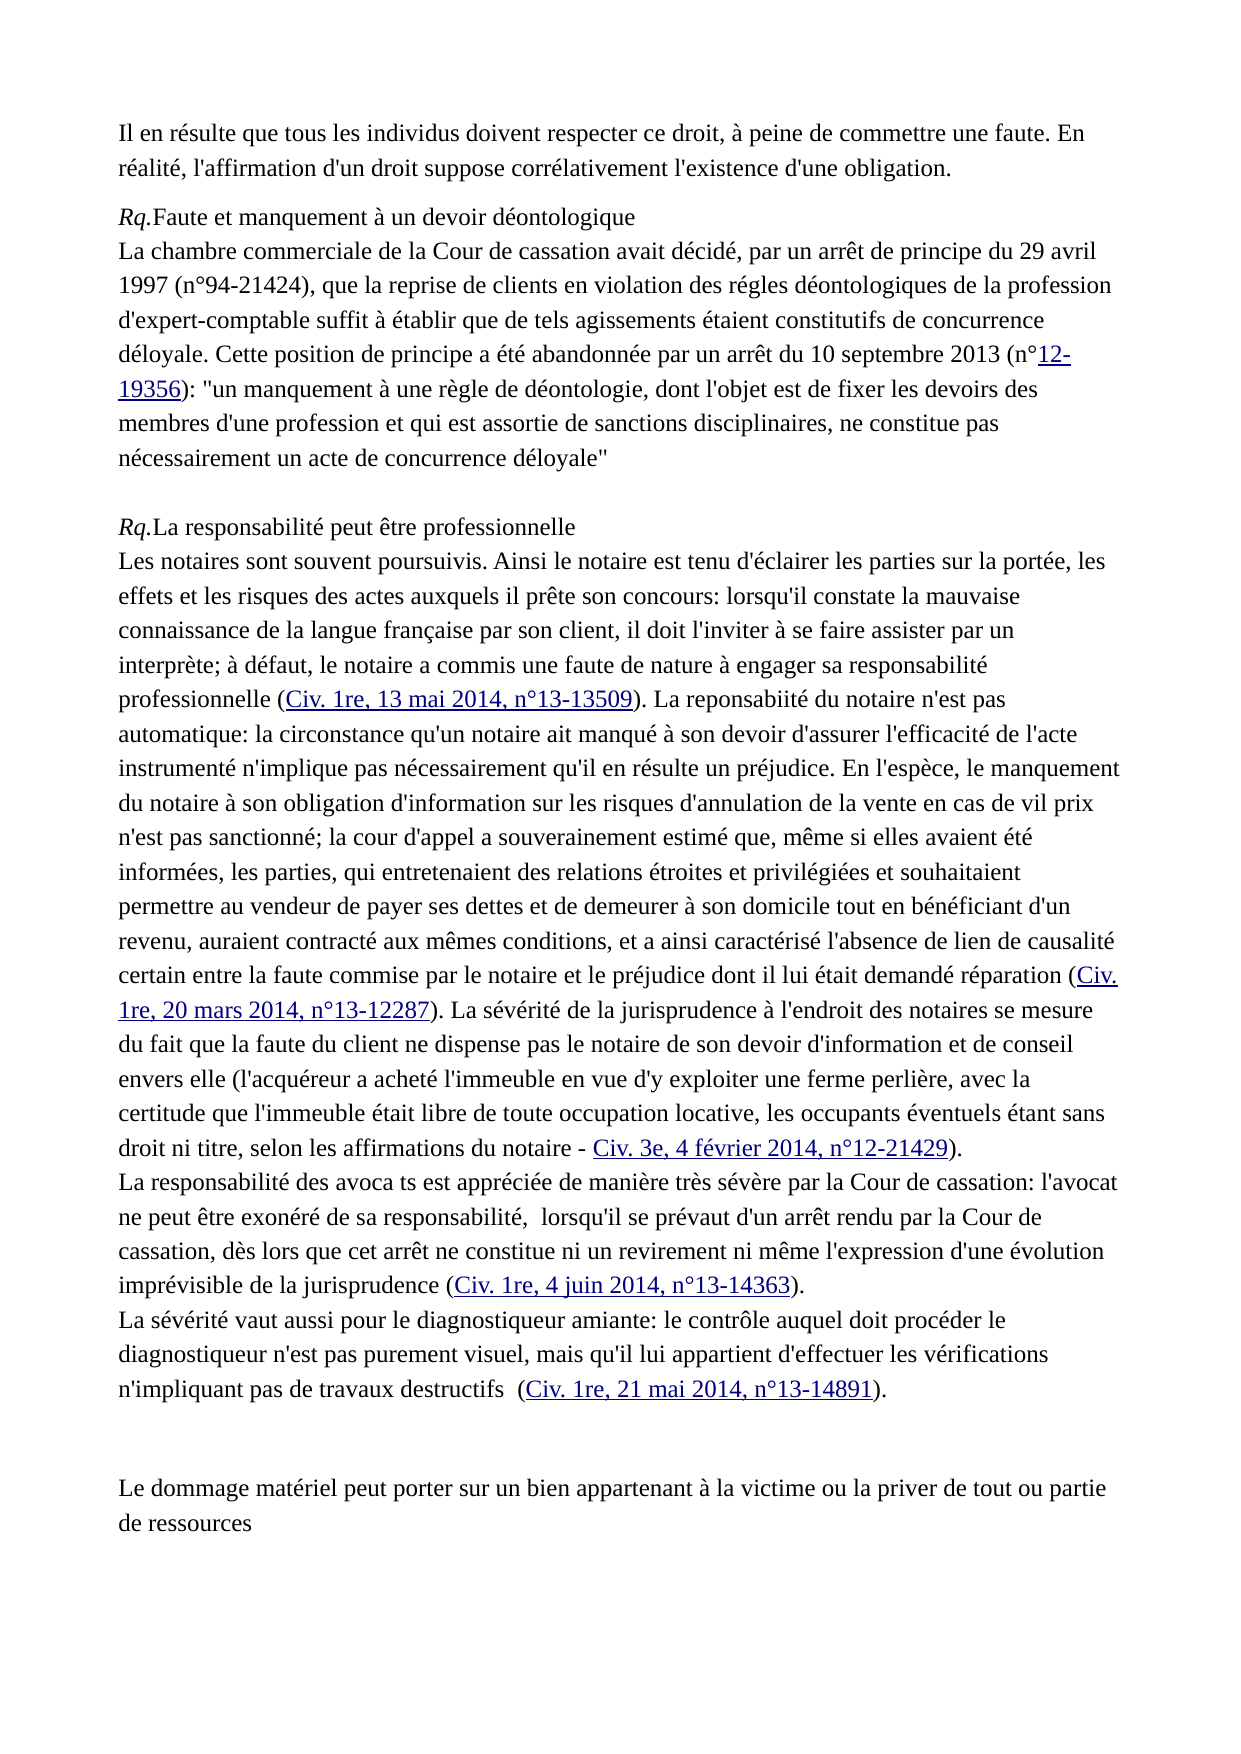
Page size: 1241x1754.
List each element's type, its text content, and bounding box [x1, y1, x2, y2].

text Il en résulte que tous les individus doivent respecter ce droit, à peine de commettre une faute. En réalité, l'affirmation d'un droit suppose corrélativement l'existence d'une obligation. [118, 118, 1122, 181]
text Rq.Faute et manquement à un devoir déontologique La chambre commerciale de la Cour de cassation avait décidé, par un arrêt de principe du 29 avril 1997 (n°94-21424), que la reprise de clients en violation des régles déontologiques de la profession d'expert-comptable suffit à établir que de tels agissements étaient constitutifs de concurrence déloyale. Cette position de principe a été abandonnée par un arrêt du 10 septembre 2013 (n°12-19356): "un manquement à une règle de déontologie, dont l'objet est de fixer les devoirs des membres d'une profession et qui est assortie de sanctions disciplinaires, ne constitue pas nécessairement un acte de concurrence déloyale" [118, 202, 1122, 472]
text Le dommage matériel peut porter sur un bien appartenant à la victime ou la priver de tout ou partie de ressources [118, 1473, 1122, 1536]
text [118, 1542, 1122, 1605]
text Rq.La responsabilité peut être professionnelle Les notaires sont souvent poursuivis. Ainsi le notaire est tenu d'éclairer les parties sur la portée, les effets et les risques des actes auxquels il prête son concours: lorsqu'il constate la mauvaise connaissance de la langue française par son client, il doit l'inviter à se faire assister par un interprète; à défaut, le notaire a commis une faute de nature à engager sa responsabilité professionnelle (Civ. 1re, 13 mai 2014, n°13-13509). La reponsabiité du notaire n'est pas automatique: la circonstance qu'un notaire ait manqué à son devoir d'assurer l'efficacité de l'acte instrumenté n'implique pas nécessairement qu'il en résulte un préjudice. En l'espèce, le manquement du notaire à son obligation d'information sur les risques d'annulation de la vente en cas de vil prix n'est pas sanctionné; la cour d'appel a souverainement estimé que, même si elles avaient été informées, les parties, qui entretenaient des relations étroites et privilégiées et souhaitaient permettre au vendeur de payer ses dettes et de demeurer à son domicile tout en bénéficiant d'un revenu, auraient contracté aux mêmes conditions, et a ainsi caractérisé l'absence de lien de causalité certain entre la faute commise par le notaire et le préjudice dont il lui était demandé réparation (Civ. 1re, 20 mars 2014, n°13-12287). La sévérité de la jurisprudence à l'endroit des notaires se mesure du fait que la faute du client ne dispense pas le notaire de son devoir d'information et de conseil envers elle (l'acquéreur a acheté l'immeuble en vue d'y exploiter une ferme perlière, avec la certitude que l'immeuble était libre de toute occupation locative, les occupants éventuels étant sans droit ni titre, selon les affirmations du notaire - Civ. 3e, 4 février 2014, n°12-21429). La responsabilité des avoca ts est appréciée de manière très sévère par la Cour de cassation: l'avocat ne peut être exonéré de sa responsabilité, lorsqu'il se prévaut d'un arrêt rendu par la Cour de cassation, dès lors que cet arrêt ne constitue ni un revirement ni même l'expression d'une évolution imprévisible de la jurisprudence (Civ. 1re, 4 juin 2014, n°13-14363). La sévérité vaut aussi pour le diagnostiqueur amiante: le contrôle auquel doit procéder le diagnostiqueur n'est pas purement visuel, mais qu'il lui appartient d'effectuer les vérifications n'impliquant pas de travaux destructifs (Civ. 1re, 21 mai 2014, n°13-14891). [118, 512, 1122, 1403]
